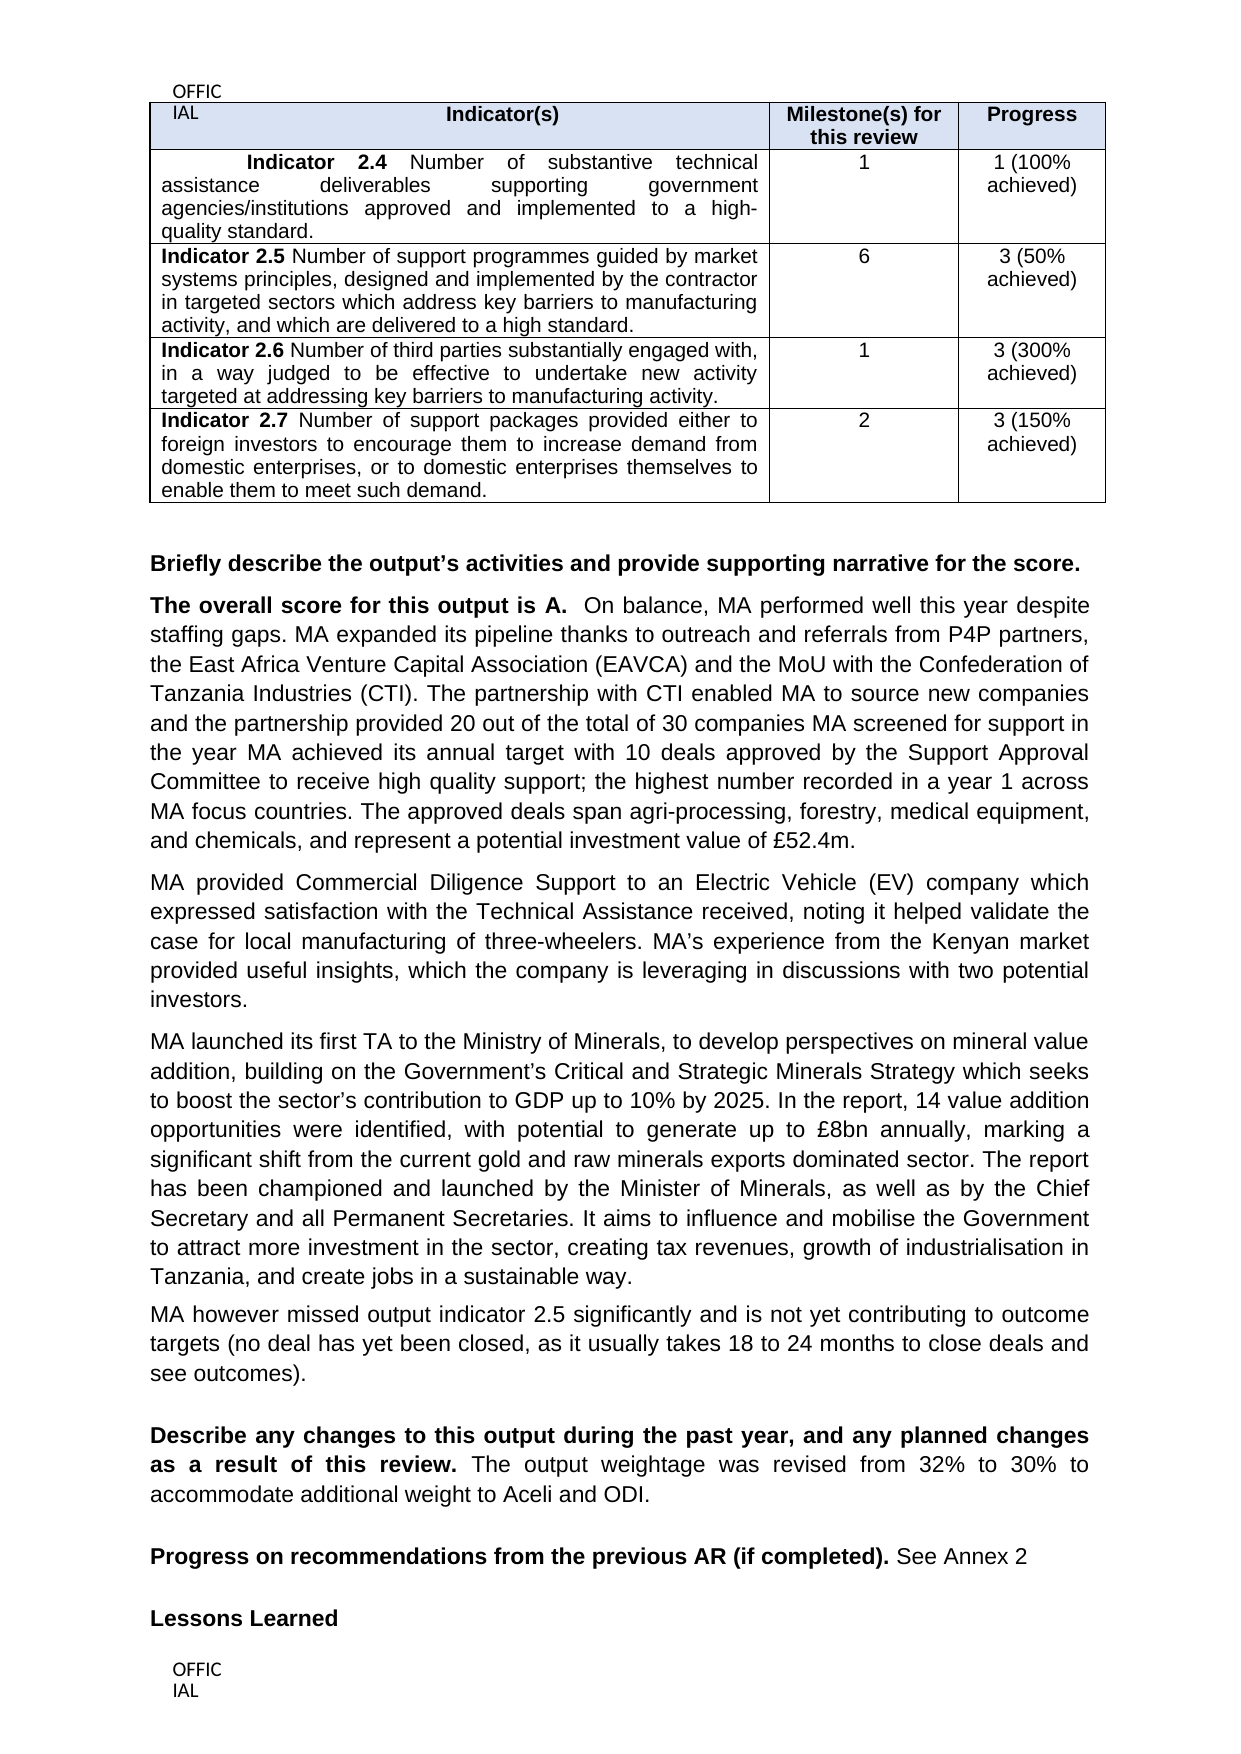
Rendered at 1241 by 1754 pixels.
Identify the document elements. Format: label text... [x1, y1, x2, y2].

table_cell Indicator 2.6 Number of third parties substantially engaged with, in a way judged to be effective to undertake new activity targeted at addressing key barriers to manufacturing activity. [151, 338, 769, 408]
text Lessons Learned [150, 1606, 1090, 1631]
table_header Progress [959, 103, 1105, 149]
text MA launched its first TA to the Ministry of Minerals, to develop perspectives on mineral value addition, building on the Government’s Critical and Strategic Minerals Strategy which seeks to boost the sector’s contribution to GDP up to 10% by 2025. In the report, 14 value addition opportunities were identified, with potential to generate up to £8bn annually, marking a significant shift from the current gold and raw minerals exports dominated sector. The report has been championed and launched by the Minister of Minerals, as well as by the Chief Secretary and all Permanent Secretaries. It aims to influence and mobilise the Government to attract more investment in the sector, creating tax revenues, growth of industrialisation in Tanzania, and create jobs in a sustainable way. [150, 1029, 1090, 1290]
text MA however missed output indicator 2.5 significantly and is not yet contributing to outcome targets (no deal has yet been closed, as it usually takes 18 to 24 months to close deals and see outcomes). [150, 1302, 1090, 1386]
table_cell Indicator 2.5 Number of support programmes guided by market systems principles, designed and implemented by the contractor in targeted sectors which address key barriers to manufacturing activity, and which are delivered to a high standard. [151, 244, 769, 337]
table_cell 2 [770, 409, 958, 502]
table_cell 6 [770, 244, 958, 337]
text Briefly describe the output’s activities and provide supporting narrative for the score. [150, 551, 1090, 577]
table_cell 1 [770, 338, 958, 408]
table_cell Indicator 2.4 Number of substantive technical assistance deliverables supporting government agencies/institutions approved and implemented to a high-quality standard. [151, 150, 769, 243]
table_cell 1 (100% achieved) [959, 150, 1105, 243]
text Describe any changes to this output during the past year, and any planned changes as a result of this review. The output weightage was revised from 32% to 30% to accommodate additional weight to Aceli and ODI. [150, 1423, 1090, 1507]
text Progress on recommendations from the previous AR (if completed). See Annex 2 [150, 1543, 1090, 1569]
text The overall score for this output is A. On balance, MA performed well this year despite staffing gaps. MA expanded its pipeline thanks to outreach and referrals from P4P partners, the East Africa Venture Capital Association (EAVCA) and the MoU with the Confederation of Tanzania Industries (CTI). The partnership with CTI enabled MA to source new companies and the partnership provided 20 out of the total of 30 companies MA screened for support in the year MA achieved its annual target with 10 deals approved by the Support Approval Committee to receive high quality support; the highest number recorded in a year 1 across MA focus countries. The approved deals span agri-processing, forestry, medical equipment, and chemicals, and represent a potential investment value of £52.4m. [150, 593, 1090, 853]
table_cell 3 (150% achieved) [959, 409, 1105, 502]
table_header Milestone(s) for this review [770, 103, 958, 149]
table_cell 3 (300% achieved) [959, 338, 1105, 408]
table_header Indicator(s) [151, 103, 769, 149]
table_cell 1 [770, 150, 958, 243]
table_cell Indicator 2.7 Number of support packages provided either to foreign investors to encourage them to increase demand from domestic enterprises, or to domestic enterprises themselves to enable them to meet such demand. [151, 409, 769, 502]
table_cell 3 (50% achieved) [959, 244, 1105, 337]
text MA provided Commercial Diligence Support to an Electric Vehicle (EV) company which expressed satisfaction with the Technical Assistance received, noting it helped validate the case for local manufacturing of three-wheelers. MA’s experience from the Kenyan market provided useful insights, which the company is leveraging in discussions with two potential investors. [150, 870, 1090, 1013]
